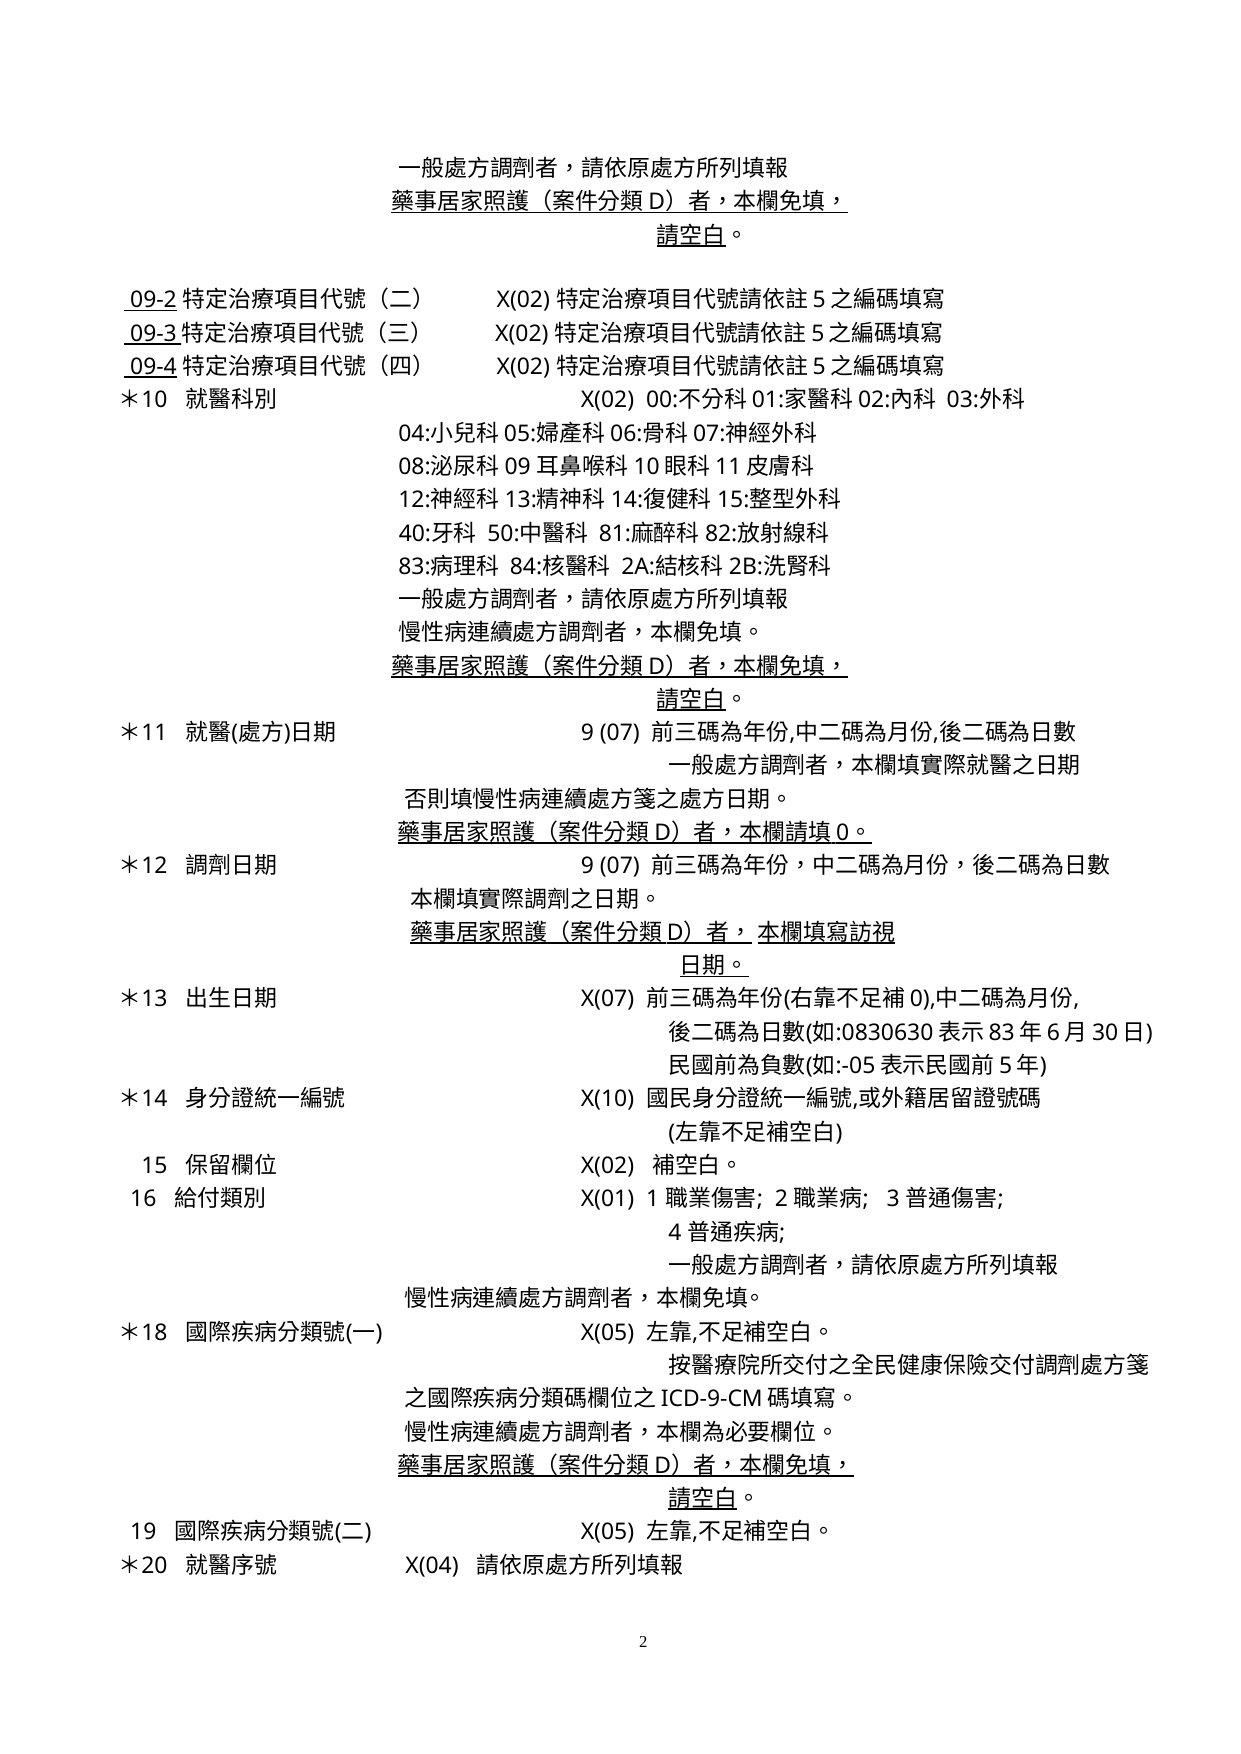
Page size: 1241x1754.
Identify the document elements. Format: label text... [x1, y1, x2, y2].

text (左靠不足補空白) [118, 1114, 1168, 1147]
text 慢性病連續處方調劑者，本欄免填。 [118, 1280, 1168, 1313]
text ＊10 就醫科別 X(02) 00:不分科01:家醫科 02:內科 03:外科 [118, 381, 1168, 414]
text 請空白。 [118, 217, 1168, 250]
text 之國際疾病分類碼欄位之ICD-9-CM碼填寫。 [118, 1380, 1168, 1413]
text 19 國際疾病分類號(二) X(05) 左靠,不足補空白。 [118, 1513, 1168, 1546]
text 藥事居家照護（案件分類D）者， 本欄填寫訪視 [118, 914, 1168, 947]
text 83:病理科 84:核醫科 2A:結核科 2B:洗腎科 [118, 548, 1168, 581]
text 04:小兒科05:婦產科 06:骨科07:神經外科 [118, 414, 1168, 448]
text 一般處方調劑者，本欄填實際就醫之日期 [118, 747, 1168, 781]
text 16 給付類別 X(01) 1 職業傷害; 2 職業病; 3 普通傷害; [118, 1180, 1168, 1214]
text ＊11 就醫(處方)日期 9 (07) 前三碼為年份,中二碼為月份,後二碼為日數 [118, 714, 1168, 747]
text 09-2 特定治療項目代號（二） X(02) 特定治療項目代號請依註5之編碼填寫 [118, 281, 1168, 314]
text 本欄填實際調劑之日期。 [118, 881, 1168, 914]
text 4 普通疾病; [118, 1214, 1168, 1247]
text 一般處方調劑者，請依原處方所列填報 [118, 1247, 1168, 1280]
text 藥事居家照護（案件分類D）者，本欄免填， [106, 183, 1168, 217]
text 08:泌尿科 09 耳鼻喉科 10眼科 11皮膚科 [118, 448, 1168, 481]
text 按醫療院所交付之全民健康保險交付調劑處方箋 [118, 1347, 1168, 1380]
text 慢性病連續處方調劑者，本欄免填。 [118, 614, 1168, 647]
text 藥事居家照護（案件分類D）者，本欄免填， [106, 647, 1168, 681]
text ＊13 出生日期 X(07) 前三碼為年份(右靠不足補0),中二碼為月份, [118, 980, 1168, 1014]
text 一般處方調劑者，請依原處方所列填報 [118, 150, 1168, 183]
text 藥事居家照護（案件分類D）者，本欄請填0。 [106, 814, 1168, 847]
text 後二碼為日數(如:0830630表示83年6月30日) [118, 1014, 1168, 1047]
text ＊12 調劑日期 9 (07) 前三碼為年份，中二碼為月份，後二碼為日數 [118, 847, 1168, 881]
text 藥事居家照護（案件分類D）者，本欄免填， [106, 1447, 1168, 1480]
text ＊14 身分證統一編號 X(10) 國民身分證統一編號,或外籍居留證號碼 [118, 1080, 1168, 1114]
text 40:牙科 50:中醫科 81:麻醉科 82:放射線科 [118, 514, 1168, 548]
text 民國前為負數(如:-05表示民國前5年) [118, 1047, 1168, 1080]
text 09-4 特定治療項目代號（四） X(02) 特定治療項目代號請依註5之編碼填寫 [118, 348, 1168, 381]
text 請空白。 [118, 1480, 1168, 1513]
text 12:神經科 13:精神科 14:復健科 15:整型外科 [118, 481, 1168, 514]
text ＊20 就醫序號 X(04) 請依原處方所列填報 [118, 1546, 1168, 1580]
text 日期。 [118, 947, 1168, 980]
text 否則填慢性病連續處方箋之處方日期。 [118, 781, 1168, 814]
text 15 保留欄位 X(02) 補空白。 [118, 1147, 1168, 1180]
text 一般處方調劑者，請依原處方所列填報 [118, 581, 1168, 614]
text 慢性病連續處方調劑者，本欄為必要欄位。 [118, 1413, 1168, 1447]
text 09-3特定治療項目代號（三） X(02) 特定治療項目代號請依註5之編碼填寫 [118, 314, 1168, 348]
text ＊18 國際疾病分類號(一) X(05) 左靠,不足補空白。 [118, 1313, 1168, 1347]
text 請空白。 [118, 681, 1168, 714]
